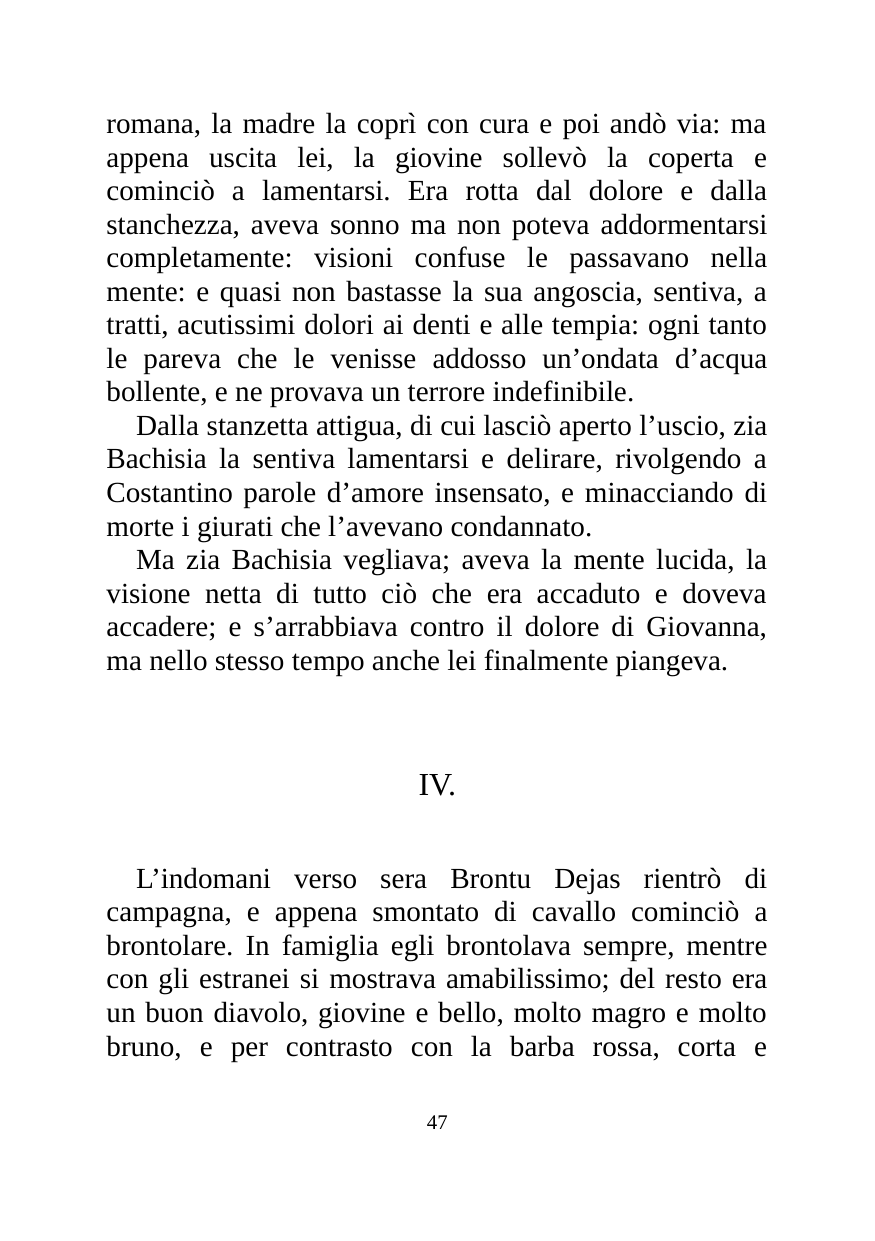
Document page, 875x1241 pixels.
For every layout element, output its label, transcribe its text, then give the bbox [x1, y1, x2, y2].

text romana, la madre la coprì con cura e poi andò via: ma appena uscita lei, la giovine sollevò la coperta e cominciò a lamentarsi. Era rotta dal dolore e dalla stanchezza, aveva sonno ma non poteva addormentarsi completamente: visioni confuse le passavano nella mente: e quasi non bastasse la sua angoscia, sentiva, a tratti, acutissimi dolori ai denti e alle tempia: ogni tanto le pareva che le venisse addosso un’ondata d’acqua bollente, e ne provava un terrore indefinibile. [106, 106, 768, 408]
subtitle IV. [106, 765, 768, 802]
text L’indomani verso sera Brontu Dejas rientrò di campagna, e appena smontato di cavallo cominciò a brontolare. In famiglia egli brontolava sempre, mentre con gli estranei si mostrava amabilissimo; del resto era un buon diavolo, giovine e bello, molto magro e molto bruno, e per contrasto con la barba rossa, corta e [106, 861, 768, 1062]
text Ma zia Bachisia vegliava; aveva la mente lucida, la visione netta di tutto ciò che era accaduto e doveva accadere; e s’arrabbiava contro il dolore di Giovanna, ma nello stesso tempo anche lei finalmente piangeva. [106, 542, 768, 676]
text Dalla stanzetta attigua, di cui lasciò aperto l’uscio, zia Bachisia la sentiva lamentarsi e delirare, rivolgendo a Costantino parole d’amore insensato, e minacciando di morte i giurati che l’avevano condannato. [106, 408, 768, 542]
